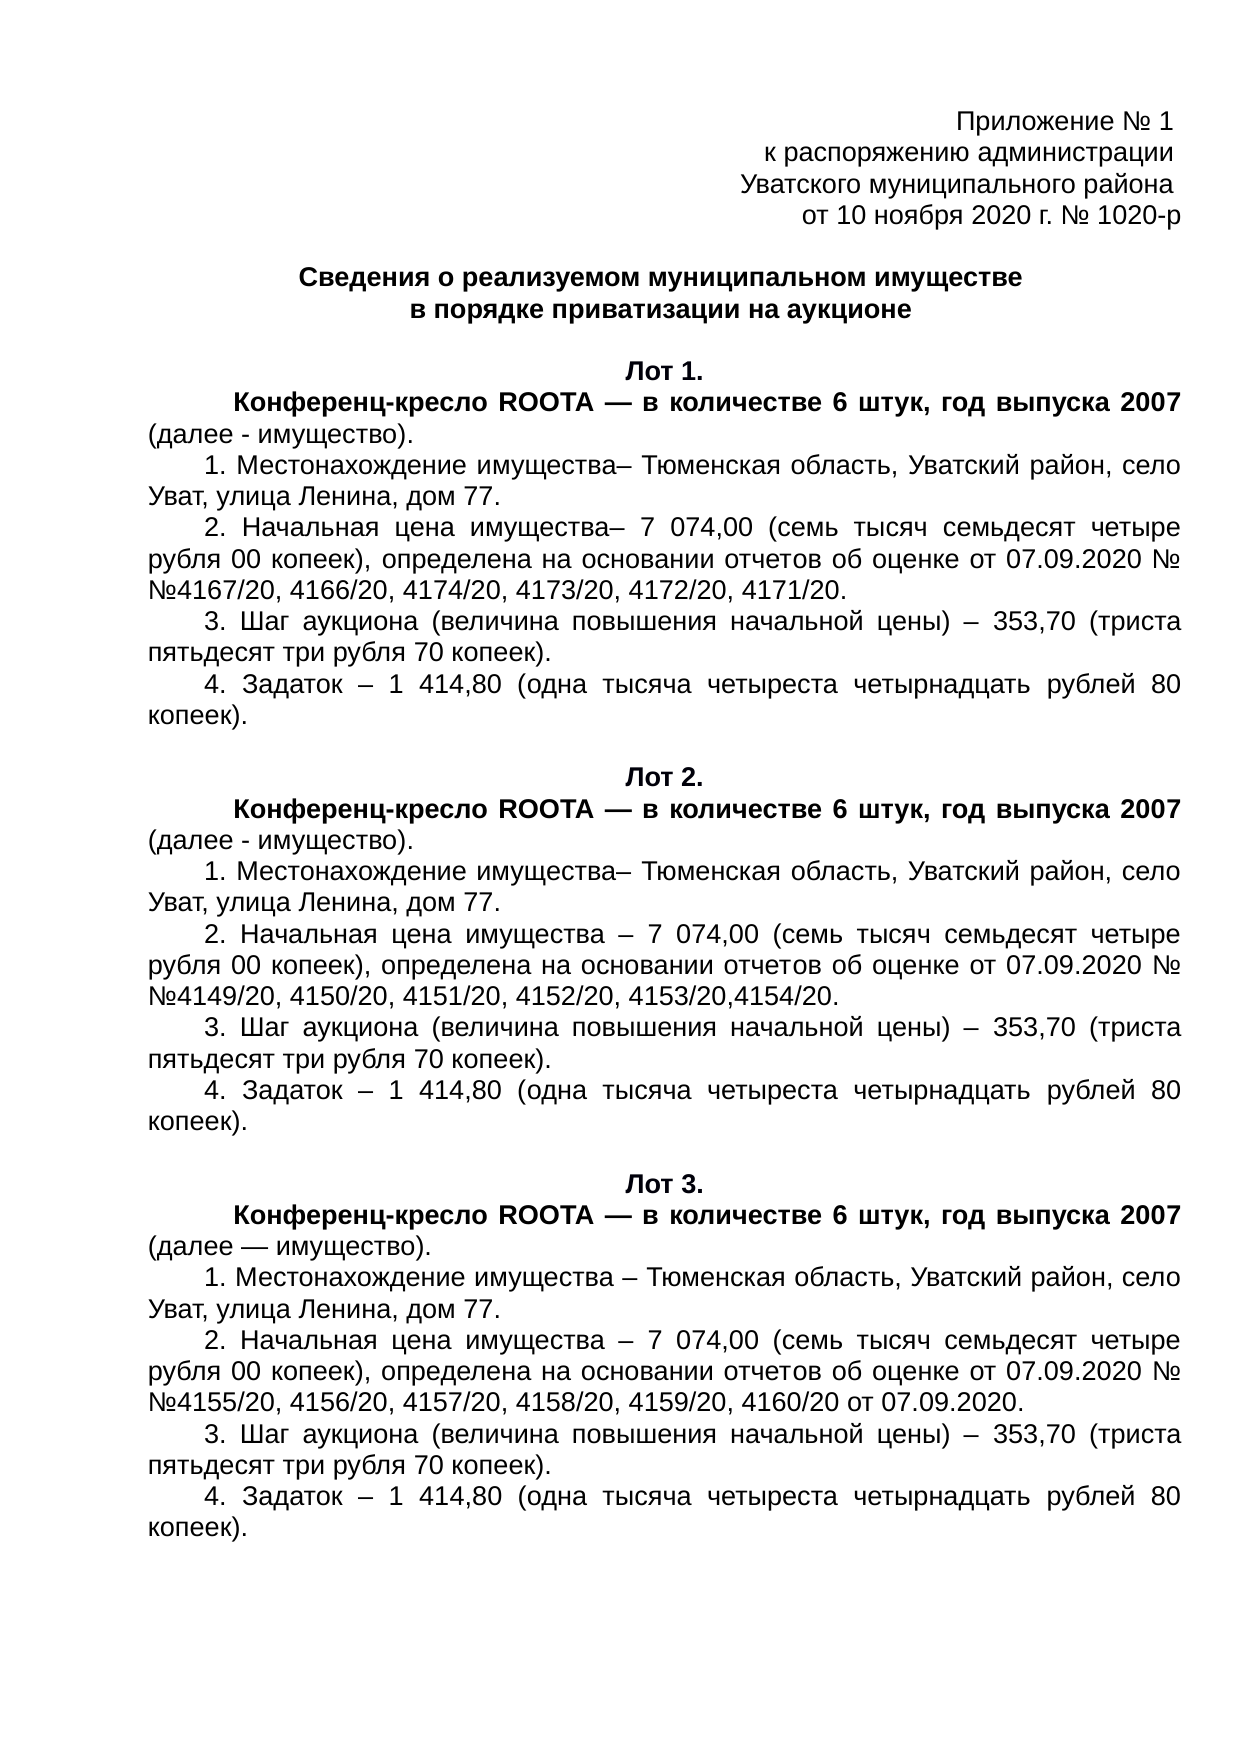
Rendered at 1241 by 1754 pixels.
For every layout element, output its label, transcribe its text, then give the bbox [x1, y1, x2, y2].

text к распоряжению администрации [148, 136, 1181, 168]
text Приложение № 1 [148, 105, 1181, 136]
text 3. Шаг аукциона (величина повышения начальной цены) – 353,70 (триста пятьдесят три рубля 70 копеек). [148, 605, 1181, 668]
text Конференц-кресло RООТА — в количестве 6 штук, год выпуска 2007 (далее - имущество). [148, 793, 1181, 855]
text Уватского муниципального района [148, 168, 1181, 199]
text в порядке приватизации на аукционе [148, 293, 1181, 324]
text Лот 3. [148, 1168, 1181, 1199]
text 4. Задаток – 1 414,80 (одна тысяча четыреста четырнадцать рублей 80 копеек). [148, 1074, 1181, 1136]
text Конференц-кресло RООТА — в количестве 6 штук, год выпуска 2007 (далее - имущество). [148, 386, 1181, 449]
text 1. Местонахождение имущества– Тюменская область, Уватский район, село Уват, улица Ленина, дом 77. [148, 855, 1181, 918]
text 3. Шаг аукциона (величина повышения начальной цены) – 353,70 (триста пятьдесят три рубля 70 копеек). [148, 1011, 1181, 1074]
text 2. Начальная цена имущества– 7 074,00 (семь тысяч семьдесят четыре рубля 00 копеек), определена на основании отчетов об оценке от 07.09.2020 №№4167/20, 4166/20, 4174/20, 4173/20, 4172/20, 4171/20. [148, 511, 1181, 605]
text 3. Шаг аукциона (величина повышения начальной цены) – 353,70 (триста пятьдесят три рубля 70 копеек). [148, 1418, 1181, 1480]
text 4. Задаток – 1 414,80 (одна тысяча четыреста четырнадцать рублей 80 копеек). [148, 1480, 1181, 1543]
text Сведения о реализуемом муниципальном имуществе [148, 261, 1181, 293]
text от 10 ноября 2020 г. № 1020-р [148, 199, 1181, 230]
text 2. Начальная цена имущества – 7 074,00 (семь тысяч семьдесят четыре рубля 00 копеек), определена на основании отчетов об оценке от 07.09.2020 №№4155/20, 4156/20, 4157/20, 4158/20, 4159/20, 4160/20 от 07.09.2020. [148, 1324, 1181, 1418]
text 1. Местонахождение имущества– Тюменская область, Уватский район, село Уват, улица Ленина, дом 77. [148, 449, 1181, 511]
text 2. Начальная цена имущества – 7 074,00 (семь тысяч семьдесят четыре рубля 00 копеек), определена на основании отчетов об оценке от 07.09.2020 №№4149/20, 4150/20, 4151/20, 4152/20, 4153/20,4154/20. [148, 918, 1181, 1011]
text Лот 1. [148, 355, 1181, 386]
text Лот 2. [148, 761, 1181, 793]
text Конференц-кресло RООТА — в количестве 6 штук, год выпуска 2007 (далее — имущество). [148, 1199, 1181, 1261]
text 4. Задаток – 1 414,80 (одна тысяча четыреста четырнадцать рублей 80 копеек). [148, 668, 1181, 730]
text 1. Местонахождение имущества – Тюменская область, Уватский район, село Уват, улица Ленина, дом 77. [148, 1261, 1181, 1324]
